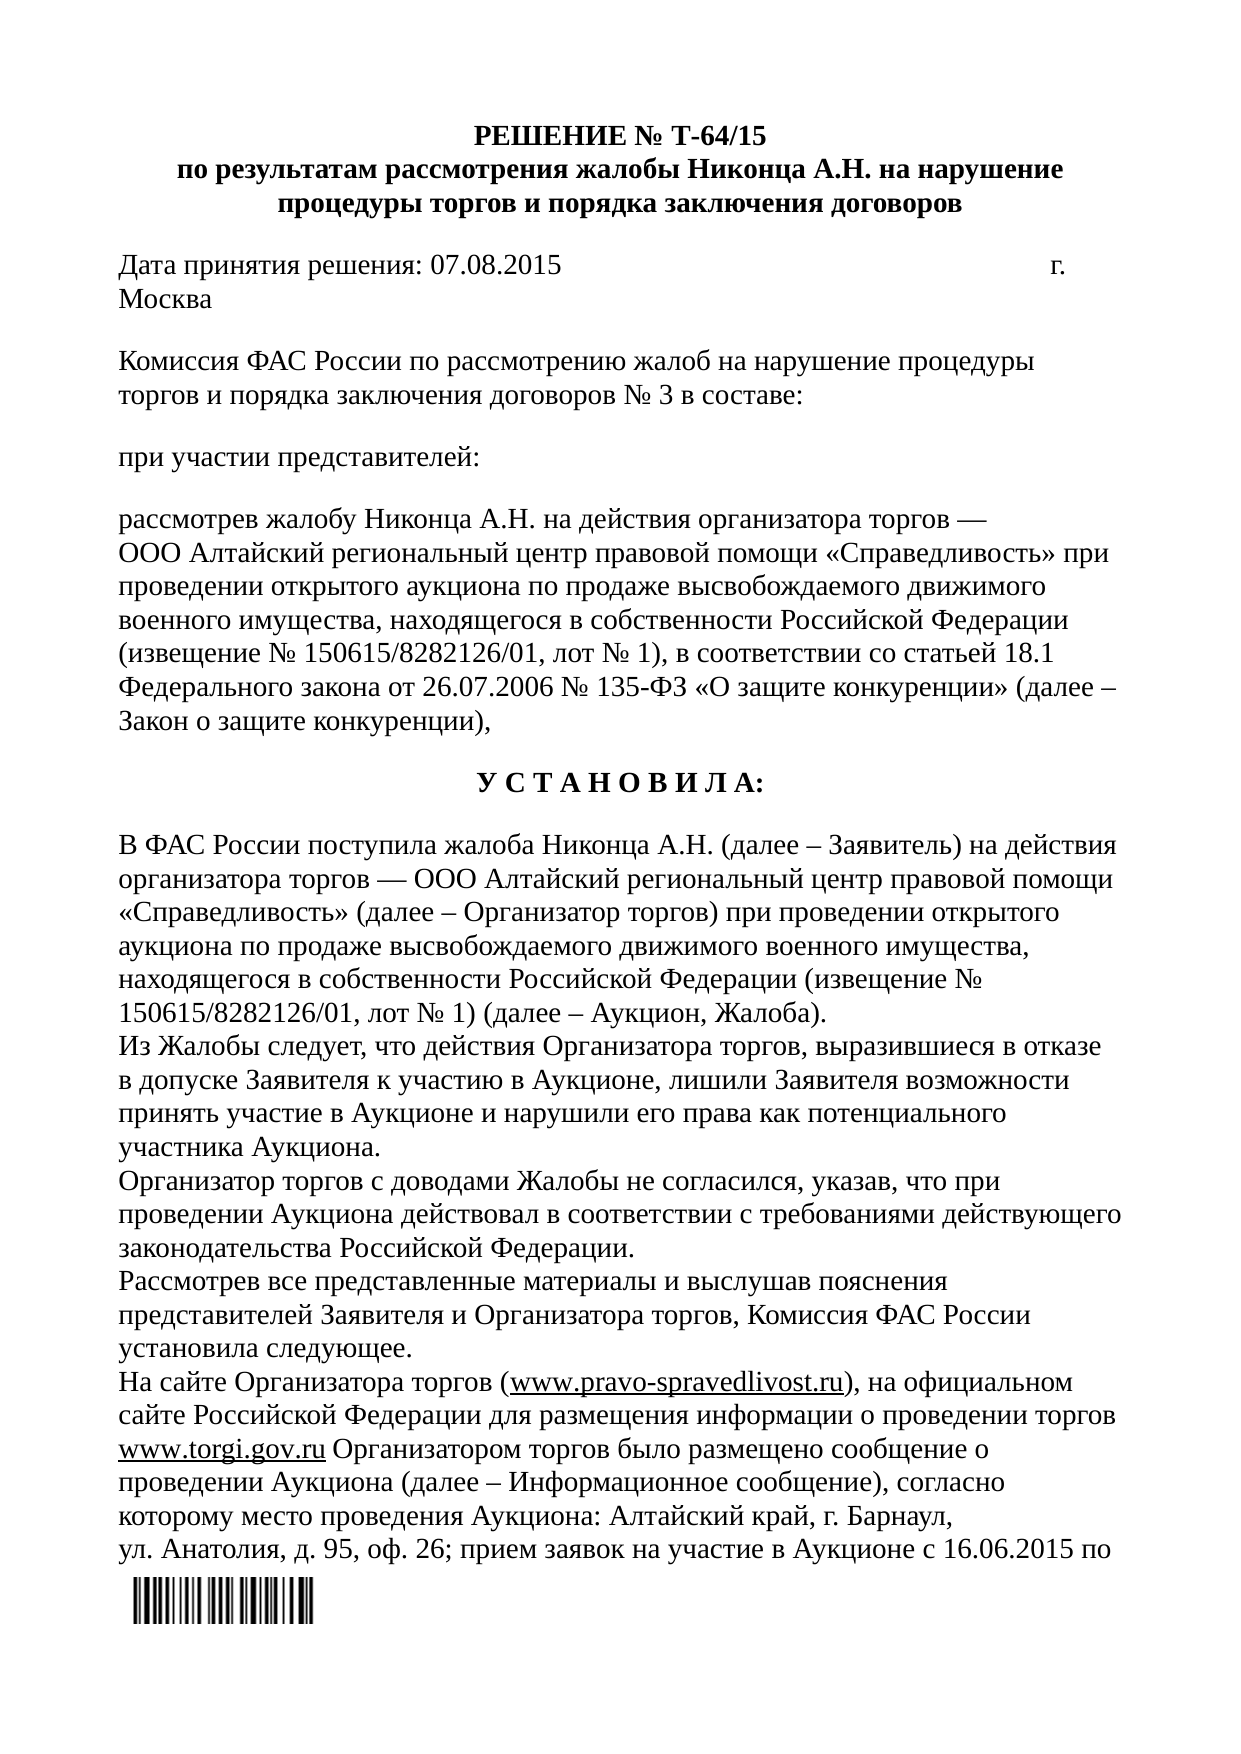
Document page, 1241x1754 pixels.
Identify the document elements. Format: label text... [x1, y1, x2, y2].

text по результатам рассмотрения жалобы Никонца А.Н. на нарушение процедуры торгов и порядка заключения договоров [118, 152, 1122, 219]
text На сайте Организатора торгов (www.pravo-spravedlivost.ru), на официальном сайте Российской Федерации для размещения информации о проведении торгов www.torgi.gov.ru Организатором торгов было размещено сообщение о проведении Аукциона (далее – Информационное сообщение), согласно которому место проведения Аукциона: Алтайский край, г. Барнаул, ул. Анатолия, д. 95, оф. 26; прием заявок на участие в Аукционе с 16.06.2015 по [118, 1364, 1122, 1565]
text Дата принятия решения: 07.08.2015 г. Москва [118, 247, 1122, 314]
text У С Т А Н О В И Л А: [118, 765, 1122, 798]
text В ФАС России поступила жалоба Никонца А.Н. (далее – Заявитель) на действия организатора торгов — ООО Алтайский региональный центр правовой помощи «Справедливость» (далее – Организатор торгов) при проведении открытого аукциона по продаже высвобождаемого движимого военного имущества, находящегося в собственности Российской Федерации (извещение № 150615/8282126/01, лот № 1) (далее – Аукцион, Жалоба). [118, 827, 1122, 1028]
text при участии представителей: [118, 439, 1122, 473]
text РЕШЕНИЕ № Т-64/15 [118, 118, 1122, 152]
text Организатор торгов с доводами Жалобы не согласился, указав, что при проведении Аукциона действовал в соответствии с требованиями действующего законодательства Российской Федерации. [118, 1163, 1122, 1263]
text Рассмотрев все представленные материалы и выслушав пояснения представителей Заявителя и Организатора торгов, Комиссия ФАС России установила следующее. [118, 1263, 1122, 1364]
text рассмотрев жалобу Никонца А.Н. на действия организатора торгов — ООО Алтайский региональный центр правовой помощи «Справедливость» при проведении открытого аукциона по продаже высвобождаемого движимого военного имущества, находящегося в собственности Российской Федерации (извещение № 150615/8282126/01, лот № 1), в соответствии со статьей 18.1 Федерального закона от 26.07.2006 № 135-ФЗ «О защите конкуренции» (далее – Закон о защите конкуренции), [118, 501, 1122, 736]
picture [118, 1577, 331, 1624]
text Из Жалобы следует, что действия Организатора торгов, выразившиеся в отказе в допуске Заявителя к участию в Аукционе, лишили Заявителя возможности принять участие в Аукционе и нарушили его права как потенциального участника Аукциона. [118, 1028, 1122, 1163]
text Комиссия ФАС России по рассмотрению жалоб на нарушение процедуры торгов и порядка заключения договоров № 3 в составе: [118, 343, 1122, 410]
